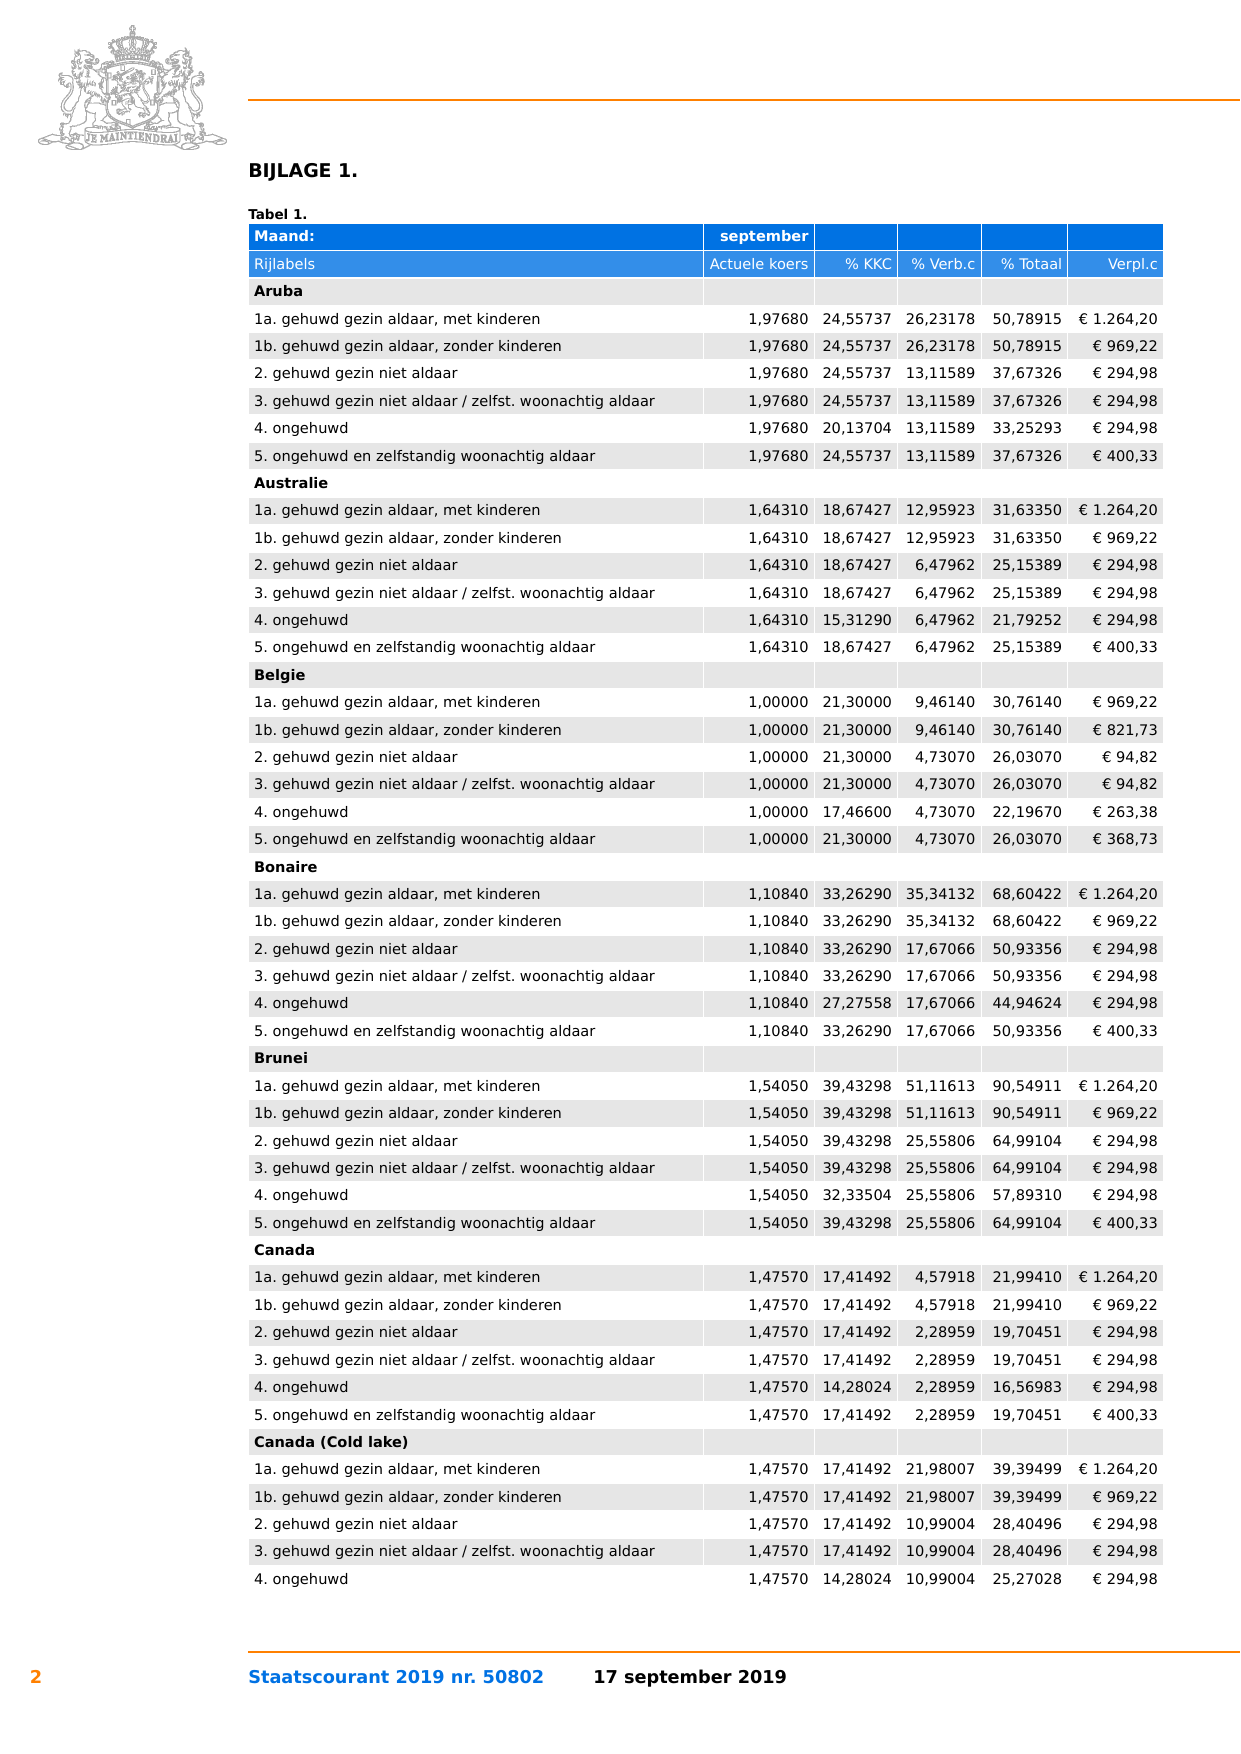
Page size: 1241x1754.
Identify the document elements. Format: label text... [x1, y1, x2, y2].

table_cell 17,67066 [898, 963, 981, 990]
table_cell 2. gehuwd gezin niet aldaar [249, 1511, 703, 1538]
picture [38, 25, 227, 150]
table_cell € 263,38 [1068, 799, 1163, 825]
table_cell 1,54050 [704, 1073, 814, 1099]
table_cell 1,10840 [704, 909, 814, 935]
table_cell 39,39499 [982, 1456, 1067, 1483]
table_cell 21,98007 [898, 1456, 981, 1483]
table_cell 1,64310 [704, 553, 814, 579]
table_cell 33,26290 [815, 1018, 897, 1044]
table_cell 16,56983 [982, 1374, 1067, 1401]
table_cell Aruba [249, 279, 703, 305]
table_cell 1,97680 [704, 333, 814, 359]
table_cell € 969,22 [1068, 1100, 1163, 1127]
table_cell 1,47570 [704, 1265, 814, 1291]
table_cell 1,47570 [704, 1374, 814, 1401]
table_cell 1a. gehuwd gezin aldaar, met kinderen [249, 306, 703, 332]
table_cell 1,64310 [704, 580, 814, 606]
table_cell [815, 1046, 897, 1072]
table_cell 21,99410 [982, 1265, 1067, 1291]
table_cell 1,47570 [704, 1402, 814, 1428]
table_cell [898, 279, 981, 305]
table_cell 50,78915 [982, 333, 1067, 359]
table_cell 21,98007 [898, 1484, 981, 1510]
table_cell [982, 1046, 1067, 1072]
table_cell 2. gehuwd gezin niet aldaar [249, 744, 703, 771]
table_cell 51,11613 [898, 1100, 981, 1127]
table_cell 31,63350 [982, 498, 1067, 524]
table_cell Australie [249, 470, 703, 497]
table_cell 26,03070 [982, 826, 1067, 853]
table_cell 2. gehuwd gezin niet aldaar [249, 361, 703, 387]
table_cell 2. gehuwd gezin niet aldaar [249, 1128, 703, 1154]
table_cell 17,67066 [898, 1018, 981, 1044]
table_cell 1b. gehuwd gezin aldaar, zonder kinderen [249, 1484, 703, 1510]
table_cell [815, 854, 897, 880]
table_cell 21,30000 [815, 689, 897, 716]
table_cell 12,95923 [898, 498, 981, 524]
table_cell 22,19670 [982, 799, 1067, 825]
table_cell [898, 854, 981, 880]
table_cell 4. ongehuwd [249, 415, 703, 442]
table_cell 4,73070 [898, 744, 981, 771]
table_cell 3. gehuwd gezin niet aldaar / zelfst. woonachtig aldaar [249, 580, 703, 606]
table_cell [982, 470, 1067, 497]
table_cell 2,28959 [898, 1374, 981, 1401]
table_cell 1,00000 [704, 772, 814, 798]
table_cell 1,54050 [704, 1210, 814, 1236]
table_cell € 969,22 [1068, 689, 1163, 716]
table_cell 13,11589 [898, 388, 981, 414]
table_cell € 1.264,20 [1068, 1456, 1163, 1483]
table_cell Canada (Cold lake) [249, 1429, 703, 1455]
table_cell [982, 1237, 1067, 1264]
table_cell 39,43298 [815, 1210, 897, 1236]
table_cell 1,10840 [704, 991, 814, 1017]
table_cell 4,73070 [898, 772, 981, 798]
table_cell 1,47570 [704, 1566, 814, 1592]
table_cell € 821,73 [1068, 717, 1163, 743]
table_cell € 400,33 [1068, 1210, 1163, 1236]
table_cell 17,41492 [815, 1265, 897, 1291]
table_cell 57,89310 [982, 1183, 1067, 1209]
table_cell 37,67326 [982, 388, 1067, 414]
table_cell [982, 224, 1067, 250]
table_cell 13,11589 [898, 361, 981, 387]
table_cell 39,43298 [815, 1100, 897, 1127]
table_cell 2,28959 [898, 1320, 981, 1346]
table_cell 1a. gehuwd gezin aldaar, met kinderen [249, 1265, 703, 1291]
table_cell 3. gehuwd gezin niet aldaar / zelfst. woonachtig aldaar [249, 1347, 703, 1373]
table_cell 18,67427 [815, 498, 897, 524]
table_cell € 1.264,20 [1068, 1073, 1163, 1099]
table_cell 21,30000 [815, 772, 897, 798]
table_cell 2. gehuwd gezin niet aldaar [249, 936, 703, 962]
table_cell 1,47570 [704, 1292, 814, 1318]
table_cell 17,41492 [815, 1456, 897, 1483]
table_cell Belgie [249, 662, 703, 688]
table_cell [898, 1237, 981, 1264]
table_cell € 294,98 [1068, 1566, 1163, 1592]
table_cell 1b. gehuwd gezin aldaar, zonder kinderen [249, 333, 703, 359]
table_cell 4. ongehuwd [249, 799, 703, 825]
table_cell € 94,82 [1068, 744, 1163, 771]
table_cell 1,54050 [704, 1183, 814, 1209]
table_cell [1068, 662, 1163, 688]
table_cell € 294,98 [1068, 1539, 1163, 1565]
table_cell 68,60422 [982, 909, 1067, 935]
table_cell 3. gehuwd gezin niet aldaar / zelfst. woonachtig aldaar [249, 1539, 703, 1565]
table_cell € 368,73 [1068, 826, 1163, 853]
table_cell [898, 1046, 981, 1072]
table_cell € 294,98 [1068, 361, 1163, 387]
table_cell 10,99004 [898, 1539, 981, 1565]
table_cell 17,41492 [815, 1402, 897, 1428]
table_cell september [704, 224, 814, 250]
table_cell 5. ongehuwd en zelfstandig woonachtig aldaar [249, 1018, 703, 1044]
table_cell [815, 224, 897, 250]
table_cell 64,99104 [982, 1210, 1067, 1236]
table_cell [704, 662, 814, 688]
table_cell Maand: [249, 224, 703, 250]
table_cell 33,26290 [815, 881, 897, 907]
table_cell 2,28959 [898, 1347, 981, 1373]
table_cell € 294,98 [1068, 580, 1163, 606]
table_cell 25,55806 [898, 1210, 981, 1236]
table_cell 13,11589 [898, 415, 981, 442]
table_cell 64,99104 [982, 1128, 1067, 1154]
table_cell 1,54050 [704, 1128, 814, 1154]
table_cell 1b. gehuwd gezin aldaar, zonder kinderen [249, 909, 703, 935]
table_cell 24,55737 [815, 361, 897, 387]
table_cell [815, 662, 897, 688]
table_cell 5. ongehuwd en zelfstandig woonachtig aldaar [249, 443, 703, 469]
table_cell [815, 279, 897, 305]
table_cell 21,99410 [982, 1292, 1067, 1318]
table_cell 90,54911 [982, 1073, 1067, 1099]
table_cell 17,41492 [815, 1484, 897, 1510]
table_cell [898, 1429, 981, 1455]
table_cell 21,30000 [815, 717, 897, 743]
table_cell [898, 662, 981, 688]
table_cell Rijlabels [249, 251, 703, 277]
table_cell 24,55737 [815, 388, 897, 414]
table_cell 5. ongehuwd en zelfstandig woonachtig aldaar [249, 1402, 703, 1428]
table_cell € 294,98 [1068, 553, 1163, 579]
table_cell € 294,98 [1068, 388, 1163, 414]
table_cell [704, 854, 814, 880]
table_cell 17,67066 [898, 991, 981, 1017]
table_cell 1a. gehuwd gezin aldaar, met kinderen [249, 1073, 703, 1099]
table_cell 64,99104 [982, 1155, 1067, 1181]
table_cell % Totaal [982, 251, 1067, 277]
table_cell 19,70451 [982, 1320, 1067, 1346]
table_cell € 969,22 [1068, 1484, 1163, 1510]
table_cell 19,70451 [982, 1347, 1067, 1373]
table_cell 39,43298 [815, 1128, 897, 1154]
table_cell 1a. gehuwd gezin aldaar, met kinderen [249, 498, 703, 524]
table_cell 1,97680 [704, 443, 814, 469]
table_cell Actuele koers [704, 251, 814, 277]
table_cell 17,41492 [815, 1511, 897, 1538]
table_cell 1,10840 [704, 963, 814, 990]
table_cell € 969,22 [1068, 1292, 1163, 1318]
table_cell 26,03070 [982, 772, 1067, 798]
table_cell 37,67326 [982, 361, 1067, 387]
table_cell [815, 470, 897, 497]
table_cell 18,67427 [815, 525, 897, 551]
table_cell € 400,33 [1068, 443, 1163, 469]
table_cell € 1.264,20 [1068, 881, 1163, 907]
table_cell 3. gehuwd gezin niet aldaar / zelfst. woonachtig aldaar [249, 772, 703, 798]
table_cell 1a. gehuwd gezin aldaar, met kinderen [249, 689, 703, 716]
table_cell 1,97680 [704, 306, 814, 332]
table_cell [704, 1237, 814, 1264]
table_cell 1,97680 [704, 388, 814, 414]
table_cell € 294,98 [1068, 1374, 1163, 1401]
table_cell 1b. gehuwd gezin aldaar, zonder kinderen [249, 1292, 703, 1318]
table_cell € 1.264,20 [1068, 498, 1163, 524]
table_cell € 1.264,20 [1068, 306, 1163, 332]
table_cell 4,73070 [898, 826, 981, 853]
table_cell 5. ongehuwd en zelfstandig woonachtig aldaar [249, 1210, 703, 1236]
table_cell 4,57918 [898, 1265, 981, 1291]
table_cell 33,26290 [815, 909, 897, 935]
table_cell [898, 470, 981, 497]
table_cell € 294,98 [1068, 991, 1163, 1017]
table_cell 1,00000 [704, 744, 814, 771]
table_cell 50,93356 [982, 963, 1067, 990]
table_cell 25,15389 [982, 553, 1067, 579]
table_cell 10,99004 [898, 1566, 981, 1592]
table_cell [1068, 279, 1163, 305]
table_cell 6,47962 [898, 635, 981, 661]
table_cell 51,11613 [898, 1073, 981, 1099]
table_cell € 294,98 [1068, 415, 1163, 442]
table_cell 50,93356 [982, 1018, 1067, 1044]
table_cell [982, 279, 1067, 305]
table_cell 14,28024 [815, 1374, 897, 1401]
table_cell 25,55806 [898, 1183, 981, 1209]
table_cell Verpl.c [1068, 251, 1163, 277]
table_cell 33,25293 [982, 415, 1067, 442]
table_cell 1,64310 [704, 635, 814, 661]
table_cell 5. ongehuwd en zelfstandig woonachtig aldaar [249, 826, 703, 853]
table_cell 35,34132 [898, 909, 981, 935]
table_cell 1,10840 [704, 1018, 814, 1044]
table_cell 1,00000 [704, 799, 814, 825]
table_cell [1068, 854, 1163, 880]
table_cell 9,46140 [898, 717, 981, 743]
table_cell 17,41492 [815, 1292, 897, 1318]
table_cell 1,47570 [704, 1484, 814, 1510]
table_cell 33,26290 [815, 936, 897, 962]
table_cell 50,78915 [982, 306, 1067, 332]
table_cell 24,55737 [815, 443, 897, 469]
table_cell 26,23178 [898, 333, 981, 359]
table_cell € 294,98 [1068, 607, 1163, 633]
table_cell [704, 1046, 814, 1072]
table_cell € 294,98 [1068, 1128, 1163, 1154]
table_cell 1,10840 [704, 936, 814, 962]
table_cell [815, 1429, 897, 1455]
table_cell [982, 854, 1067, 880]
table_cell € 294,98 [1068, 1347, 1163, 1373]
table_cell 1,47570 [704, 1539, 814, 1565]
table_cell 39,43298 [815, 1155, 897, 1181]
table_cell 24,55737 [815, 333, 897, 359]
table_cell 1,00000 [704, 689, 814, 716]
table_cell 12,95923 [898, 525, 981, 551]
table_cell 90,54911 [982, 1100, 1067, 1127]
subtitle BIJLAGE 1. [248, 160, 1163, 182]
table_cell 1,47570 [704, 1320, 814, 1346]
table_cell 1,47570 [704, 1347, 814, 1373]
table_cell 25,27028 [982, 1566, 1067, 1592]
table_cell 1,54050 [704, 1155, 814, 1181]
table_cell 50,93356 [982, 936, 1067, 962]
table_cell € 294,98 [1068, 963, 1163, 990]
table_cell 1b. gehuwd gezin aldaar, zonder kinderen [249, 1100, 703, 1127]
table_cell 1b. gehuwd gezin aldaar, zonder kinderen [249, 717, 703, 743]
table_cell 2. gehuwd gezin niet aldaar [249, 1320, 703, 1346]
table_cell 39,39499 [982, 1484, 1067, 1510]
table_cell 31,63350 [982, 525, 1067, 551]
table_cell 17,41492 [815, 1320, 897, 1346]
table_cell 1,54050 [704, 1100, 814, 1127]
table_cell 17,41492 [815, 1347, 897, 1373]
table_cell 13,11589 [898, 443, 981, 469]
table_cell 5. ongehuwd en zelfstandig woonachtig aldaar [249, 635, 703, 661]
table_cell 3. gehuwd gezin niet aldaar / zelfst. woonachtig aldaar [249, 1155, 703, 1181]
table_cell € 294,98 [1068, 1511, 1163, 1538]
table_cell 21,30000 [815, 826, 897, 853]
table_cell 17,46600 [815, 799, 897, 825]
table_cell € 969,22 [1068, 909, 1163, 935]
table_cell 4,73070 [898, 799, 981, 825]
table_cell [898, 224, 981, 250]
table_cell 37,67326 [982, 443, 1067, 469]
table_cell [1068, 470, 1163, 497]
table_cell 1,47570 [704, 1511, 814, 1538]
table_cell 24,55737 [815, 306, 897, 332]
table_cell 4. ongehuwd [249, 1374, 703, 1401]
table_cell 1,00000 [704, 826, 814, 853]
table_cell Bonaire [249, 854, 703, 880]
table_cell 1,10840 [704, 881, 814, 907]
table_cell [982, 1429, 1067, 1455]
table_cell € 400,33 [1068, 1402, 1163, 1428]
table_cell € 294,98 [1068, 936, 1163, 962]
table_cell % KKC [815, 251, 897, 277]
table_cell 2. gehuwd gezin niet aldaar [249, 553, 703, 579]
table_cell 21,79252 [982, 607, 1067, 633]
table_cell € 969,22 [1068, 525, 1163, 551]
table_cell € 1.264,20 [1068, 1265, 1163, 1291]
table_cell [704, 279, 814, 305]
table_cell 1,97680 [704, 361, 814, 387]
table_cell 1,97680 [704, 415, 814, 442]
table_cell 68,60422 [982, 881, 1067, 907]
table_cell [704, 470, 814, 497]
table_cell 26,23178 [898, 306, 981, 332]
table_cell [704, 1429, 814, 1455]
table_cell 28,40496 [982, 1539, 1067, 1565]
table_cell 32,33504 [815, 1183, 897, 1209]
table_cell 1,64310 [704, 607, 814, 633]
table_cell 14,28024 [815, 1566, 897, 1592]
table_cell 6,47962 [898, 580, 981, 606]
table_cell 6,47962 [898, 607, 981, 633]
table_cell 25,15389 [982, 580, 1067, 606]
table_cell 1,00000 [704, 717, 814, 743]
table_cell 6,47962 [898, 553, 981, 579]
table_cell [1068, 224, 1163, 250]
table_cell 25,55806 [898, 1128, 981, 1154]
table_cell 4. ongehuwd [249, 1566, 703, 1592]
table_cell 4. ongehuwd [249, 1183, 703, 1209]
table_cell 1a. gehuwd gezin aldaar, met kinderen [249, 1456, 703, 1483]
table_cell 4. ongehuwd [249, 991, 703, 1017]
table_cell 1b. gehuwd gezin aldaar, zonder kinderen [249, 525, 703, 551]
table_cell 26,03070 [982, 744, 1067, 771]
table_cell 28,40496 [982, 1511, 1067, 1538]
table_cell 44,94624 [982, 991, 1067, 1017]
table_cell 35,34132 [898, 881, 981, 907]
table_cell [982, 662, 1067, 688]
table_cell 39,43298 [815, 1073, 897, 1099]
table_cell 18,67427 [815, 580, 897, 606]
table_cell [815, 1237, 897, 1264]
table_cell % Verb.c [898, 251, 981, 277]
table_cell 4,57918 [898, 1292, 981, 1318]
table_cell 18,67427 [815, 635, 897, 661]
table_cell € 294,98 [1068, 1155, 1163, 1181]
table_cell 4. ongehuwd [249, 607, 703, 633]
table_cell 21,30000 [815, 744, 897, 771]
table_cell 25,15389 [982, 635, 1067, 661]
table_cell 33,26290 [815, 963, 897, 990]
table_header Tabel 1. [248, 207, 1163, 223]
table_cell € 400,33 [1068, 635, 1163, 661]
table_cell 9,46140 [898, 689, 981, 716]
table_cell 19,70451 [982, 1402, 1067, 1428]
table_cell € 969,22 [1068, 333, 1163, 359]
table_cell 3. gehuwd gezin niet aldaar / zelfst. woonachtig aldaar [249, 963, 703, 990]
table_cell 1,47570 [704, 1456, 814, 1483]
table_cell [1068, 1237, 1163, 1264]
table_cell 17,41492 [815, 1539, 897, 1565]
table_cell 27,27558 [815, 991, 897, 1017]
table_cell [1068, 1046, 1163, 1072]
table_cell 1,64310 [704, 498, 814, 524]
table_cell Canada [249, 1237, 703, 1264]
table_cell € 294,98 [1068, 1183, 1163, 1209]
table_cell 18,67427 [815, 553, 897, 579]
table_cell € 94,82 [1068, 772, 1163, 798]
table_cell 17,67066 [898, 936, 981, 962]
table_cell [1068, 1429, 1163, 1455]
table_cell Brunei [249, 1046, 703, 1072]
table_cell 25,55806 [898, 1155, 981, 1181]
table_cell 30,76140 [982, 689, 1067, 716]
table_cell 1,64310 [704, 525, 814, 551]
table_cell 20,13704 [815, 415, 897, 442]
table_cell € 294,98 [1068, 1320, 1163, 1346]
table_cell 15,31290 [815, 607, 897, 633]
table_cell 10,99004 [898, 1511, 981, 1538]
table_cell 2,28959 [898, 1402, 981, 1428]
table_cell 30,76140 [982, 717, 1067, 743]
table_cell € 400,33 [1068, 1018, 1163, 1044]
table_cell 3. gehuwd gezin niet aldaar / zelfst. woonachtig aldaar [249, 388, 703, 414]
table_cell 1a. gehuwd gezin aldaar, met kinderen [249, 881, 703, 907]
